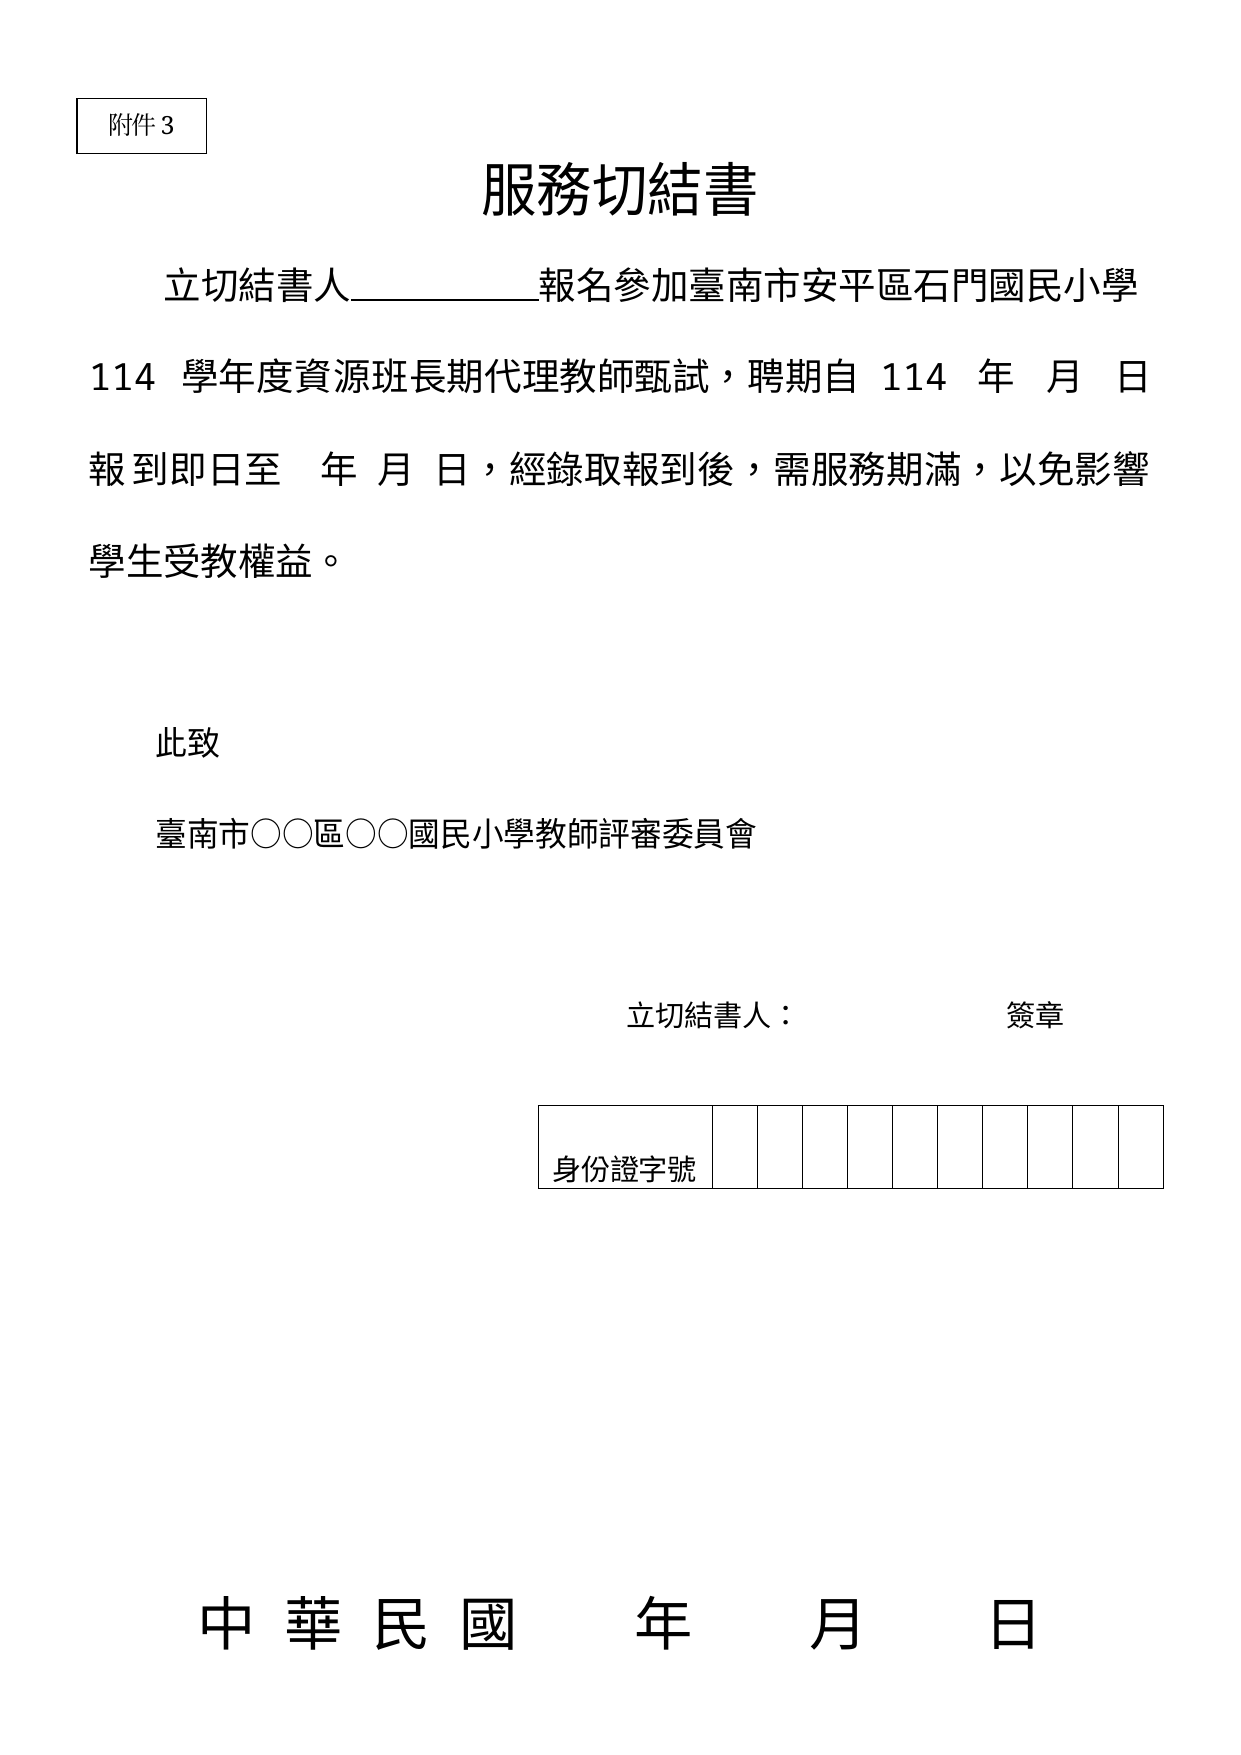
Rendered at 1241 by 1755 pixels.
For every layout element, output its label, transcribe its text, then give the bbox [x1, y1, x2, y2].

table_header [893, 1106, 937, 1188]
text 附件 3 [108, 106, 206, 142]
text 臺南市○○區○○國民小學教師評審委員會 [155, 808, 1188, 856]
text 立切結書人： 簽章 [627, 992, 1188, 1035]
table_header [1073, 1106, 1118, 1188]
table_header [713, 1106, 757, 1188]
table_header [1119, 1106, 1163, 1188]
subtitle 服務切結書 [74, 98, 1167, 226]
table_header [1028, 1106, 1072, 1188]
table_header [758, 1106, 802, 1188]
table_header [938, 1106, 982, 1188]
table_header [848, 1106, 892, 1188]
text 立切結書人 報名參加臺南市安平區石門國民小學 [164, 256, 1188, 310]
table_header [983, 1106, 1027, 1188]
table_header [803, 1106, 847, 1188]
text 此致 [155, 716, 1188, 764]
text 114 學年度資源班長期代理教師甄試，聘期自 114 年 月 日報到即日至 年 月 日，經錄取報到後，需服務期滿，以免影響學生受教權益。 [89, 347, 1152, 586]
table_header 身份證字號 [539, 1106, 712, 1188]
subtitle 中 華 民 國 年 月 日 [52, 1577, 1188, 1662]
